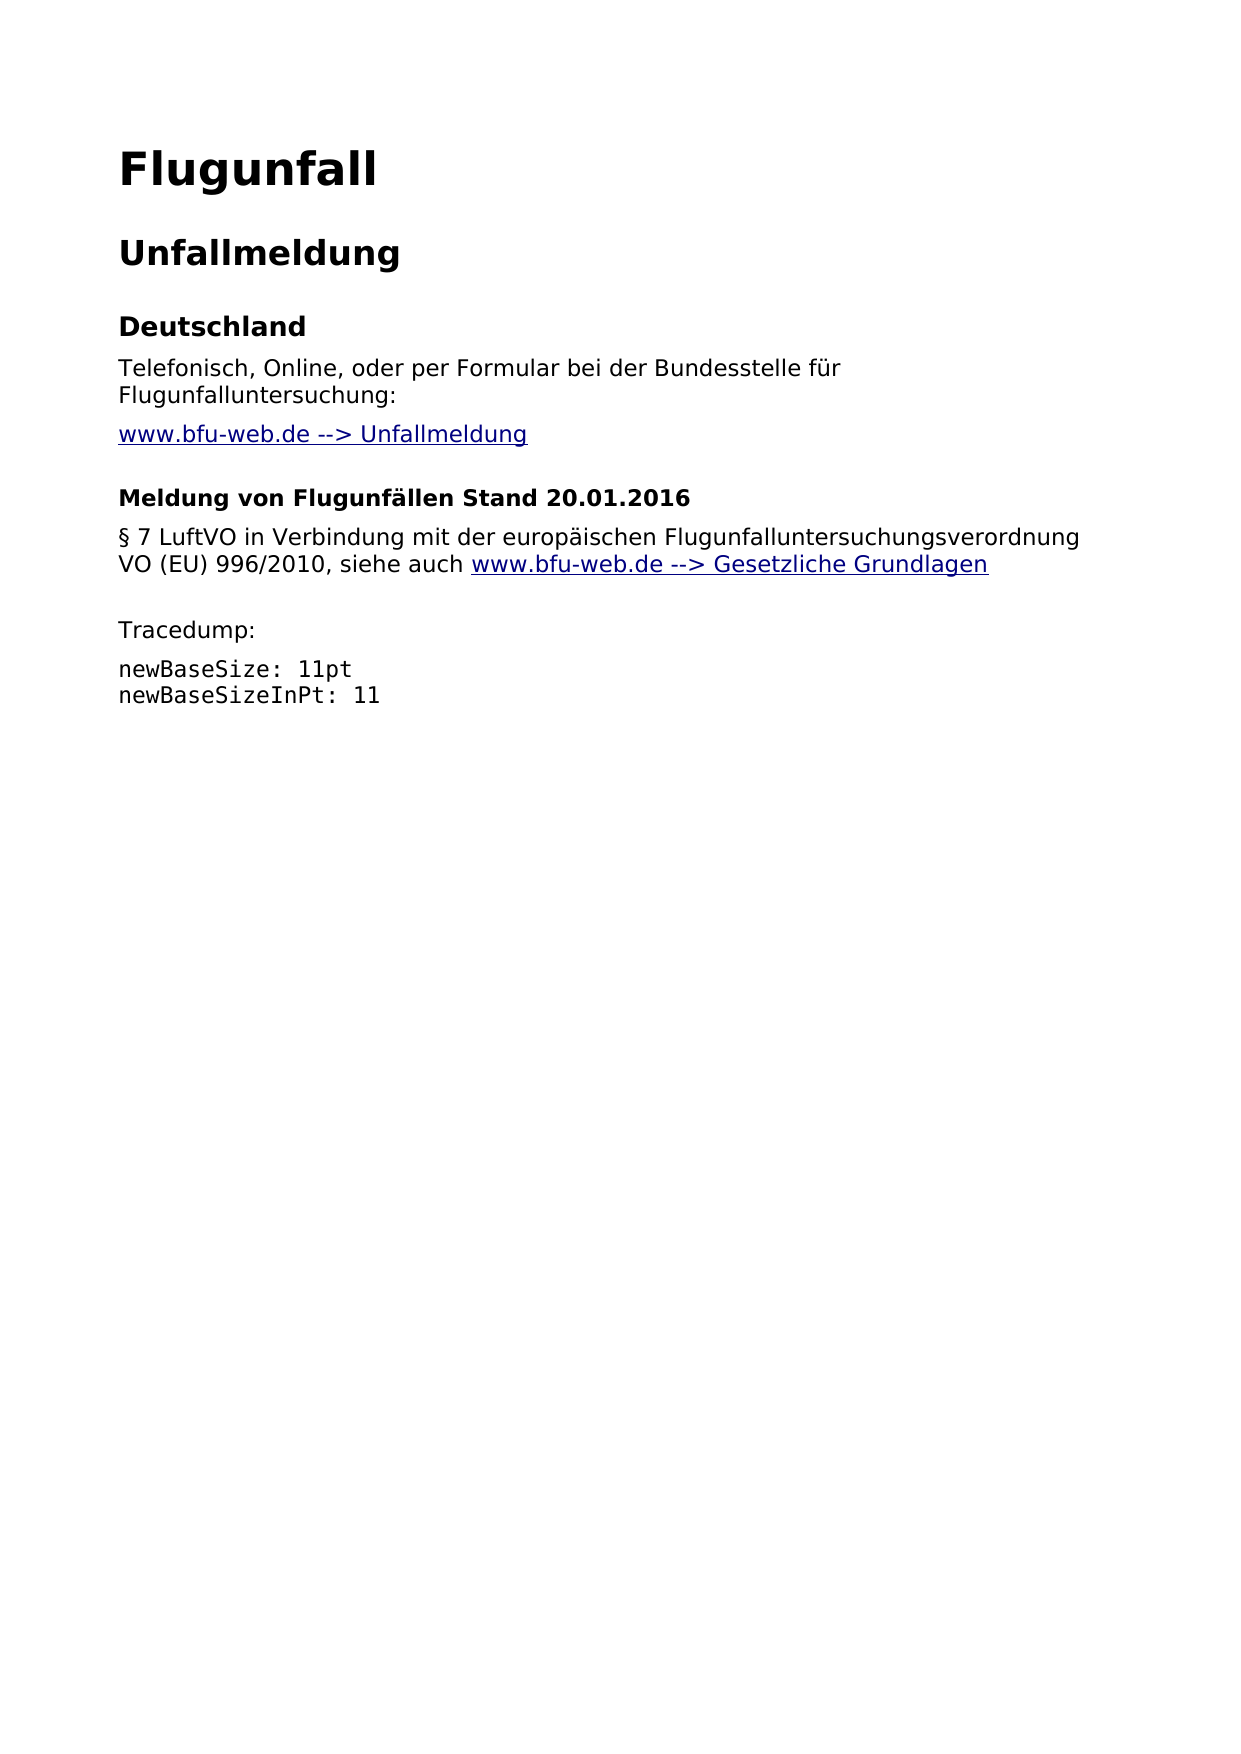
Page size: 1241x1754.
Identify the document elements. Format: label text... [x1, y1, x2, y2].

subtitle Deutschland [118, 311, 1122, 343]
text § 7 LuftVO in Verbindung mit der europäischen Flugunfalluntersuchungsverordnung VO (EU) 996/2010, siehe auch www.bfu-web.de --> Gesetzliche Grundlagen [118, 524, 1122, 578]
text www.bfu-web.de --> Unfallmeldung [118, 421, 1122, 448]
text Tracedump: [118, 590, 1122, 643]
subtitle Unfallmeldung [118, 234, 1122, 274]
text newBaseSize: 11pt newBaseSizeInPt: 11 [118, 656, 1122, 709]
subtitle Meldung von Flugunfällen Stand 20.01.2016 [118, 485, 1122, 512]
subtitle Flugunfall [118, 143, 1122, 196]
text Telefonisch, Online, oder per Formular bei der Bundesstelle für Flugunfalluntersuchung: [118, 355, 1122, 408]
